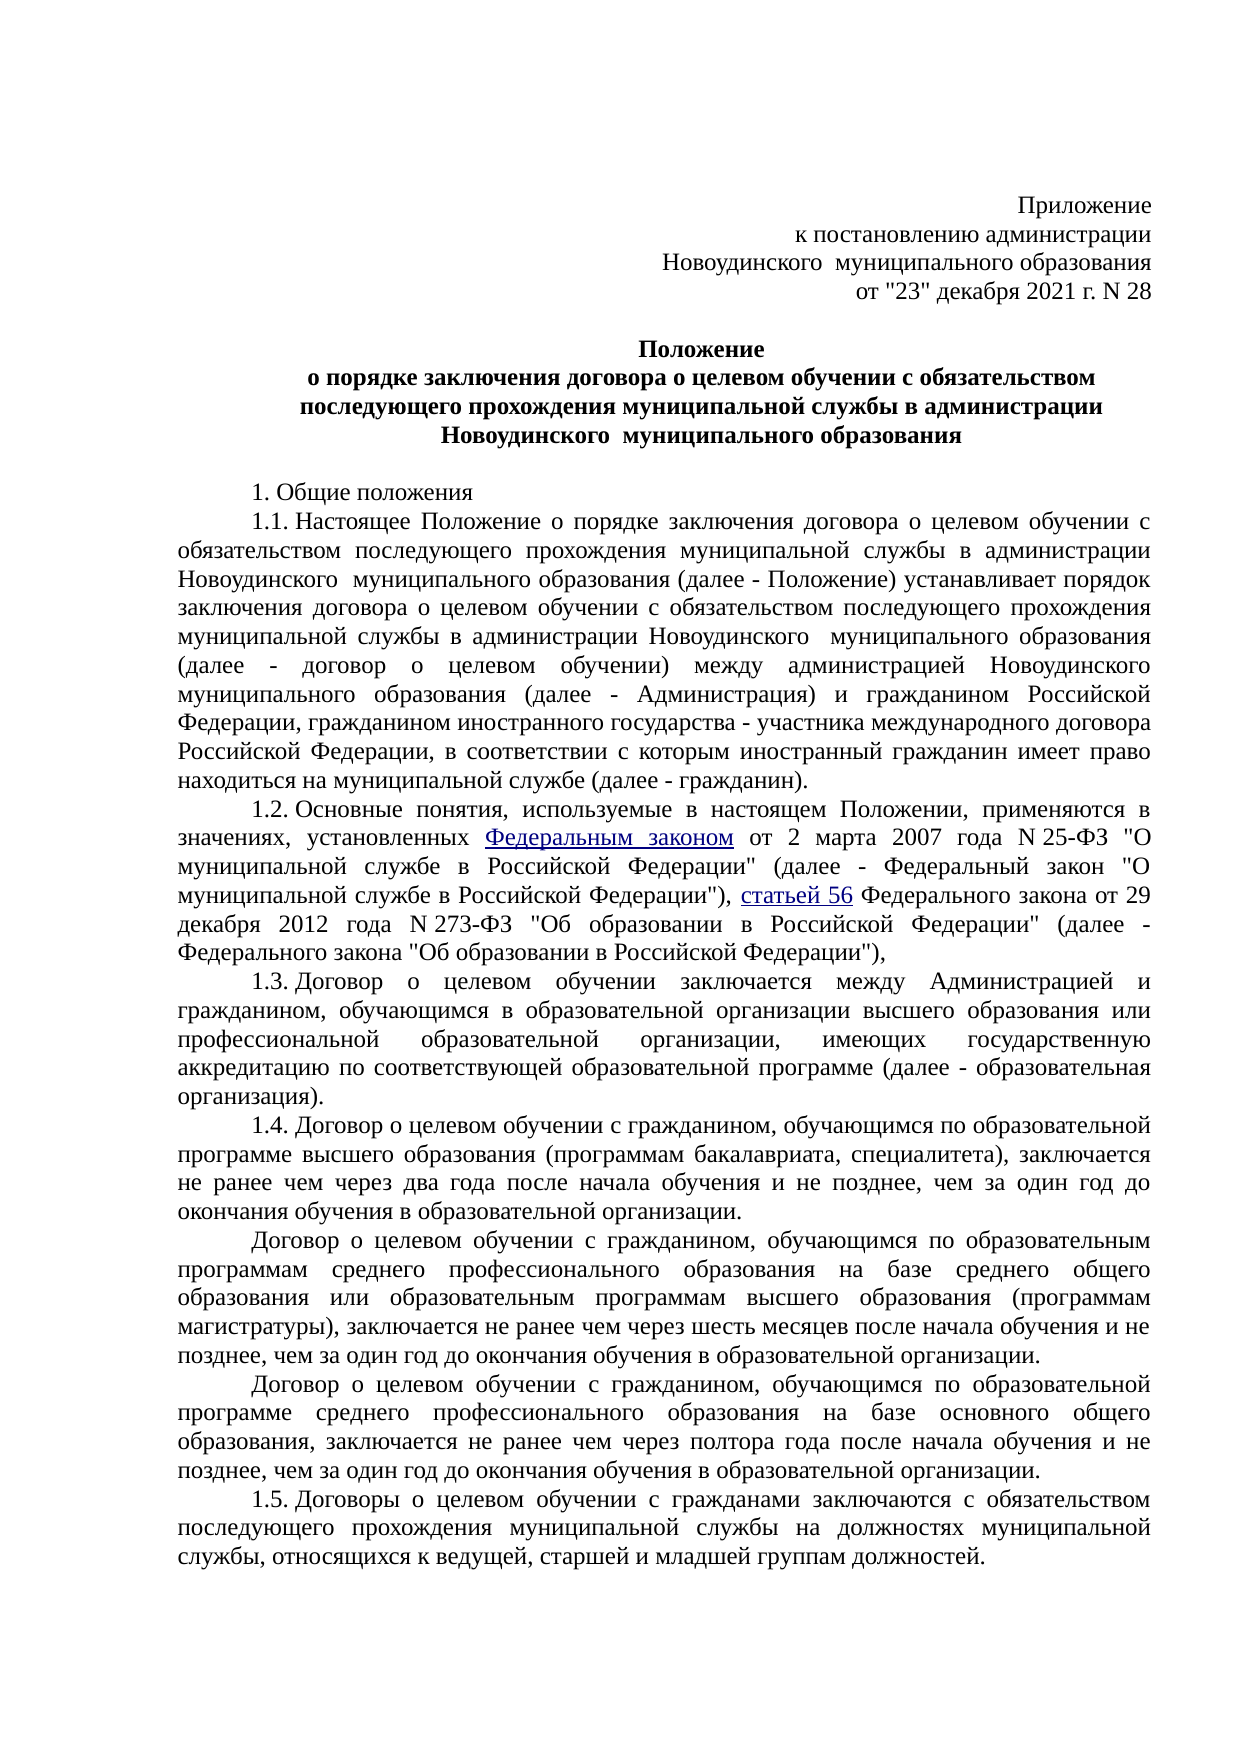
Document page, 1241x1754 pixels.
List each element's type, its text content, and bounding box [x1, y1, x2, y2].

text к постановлению администрации [177, 219, 1152, 247]
text 1. Общие положения [177, 477, 1152, 506]
text от "23" декабря 2021 г. N 28 [177, 276, 1152, 305]
subtitle последующего прохождения муниципальной службы в администрации [177, 391, 1152, 420]
text Новоудинского муниципального образования [177, 247, 1152, 276]
subtitle о порядке заключения договора о целевом обучении с обязательством [177, 362, 1152, 391]
text 1.2. Основные понятия, используемые в настоящем Положении, применяются в значениях, установленных Федеральным законом от 2 марта 2007 года N 25-ФЗ "О муниципальной службе в Российской Федерации" (далее - Федеральный закон "О муниципальной службе в Российской Федерации"), статьей 56 Федерального закона от 29 декабря 2012 года N 273-ФЗ "Об образовании в Российской Федерации" (далее - Федерального закона "Об образовании в Российской Федерации"), [177, 794, 1152, 966]
subtitle Положение [177, 334, 1152, 362]
text Приложение [177, 190, 1152, 219]
text 1.4. Договор о целевом обучении с гражданином, обучающимся по образовательной программе высшего образования (программам бакалавриата, специалитета), заключается не ранее чем через два года после начала обучения и не позднее, чем за один год до окончания обучения в образовательной организации. [177, 1110, 1152, 1225]
text Договор о целевом обучении с гражданином, обучающимся по образовательным программам среднего профессионального образования на базе среднего общего образования или образовательным программам высшего образования (программам магистратуры), заключается не ранее чем через шесть месяцев после начала обучения и не позднее, чем за один год до окончания обучения в образовательной организации. [177, 1225, 1152, 1369]
text Договор о целевом обучении с гражданином, обучающимся по образовательной программе среднего профессионального образования на базе основного общего образования, заключается не ранее чем через полтора года после начала обучения и не позднее, чем за один год до окончания обучения в образовательной организации. [177, 1369, 1152, 1484]
text 1.1. Настоящее Положение о порядке заключения договора о целевом обучении с обязательством последующего прохождения муниципальной службы в администрации Новоудинского муниципального образования (далее - Положение) устанавливает порядок заключения договора о целевом обучении с обязательством последующего прохождения муниципальной службы в администрации Новоудинского муниципального образования (далее - договор о целевом обучении) между администрацией Новоудинского муниципального образования (далее - Администрация) и гражданином Российской Федерации, гражданином иностранного государства - участника международного договора Российской Федерации, в соответствии с которым иностранный гражданин имеет право находиться на муниципальной службе (далее - гражданин). [177, 506, 1152, 794]
text 1.5. Договоры о целевом обучении с гражданами заключаются с обязательством последующего прохождения муниципальной службы на должностях муниципальной службы, относящихся к ведущей, старшей и младшей группам должностей. [177, 1484, 1152, 1570]
subtitle Новоудинского муниципального образования [177, 420, 1152, 449]
text 1.3. Договор о целевом обучении заключается между Администрацией и гражданином, обучающимся в образовательной организации высшего образования или профессиональной образовательной организации, имеющих государственную аккредитацию по соответствующей образовательной программе (далее - образовательная организация). [177, 966, 1152, 1110]
